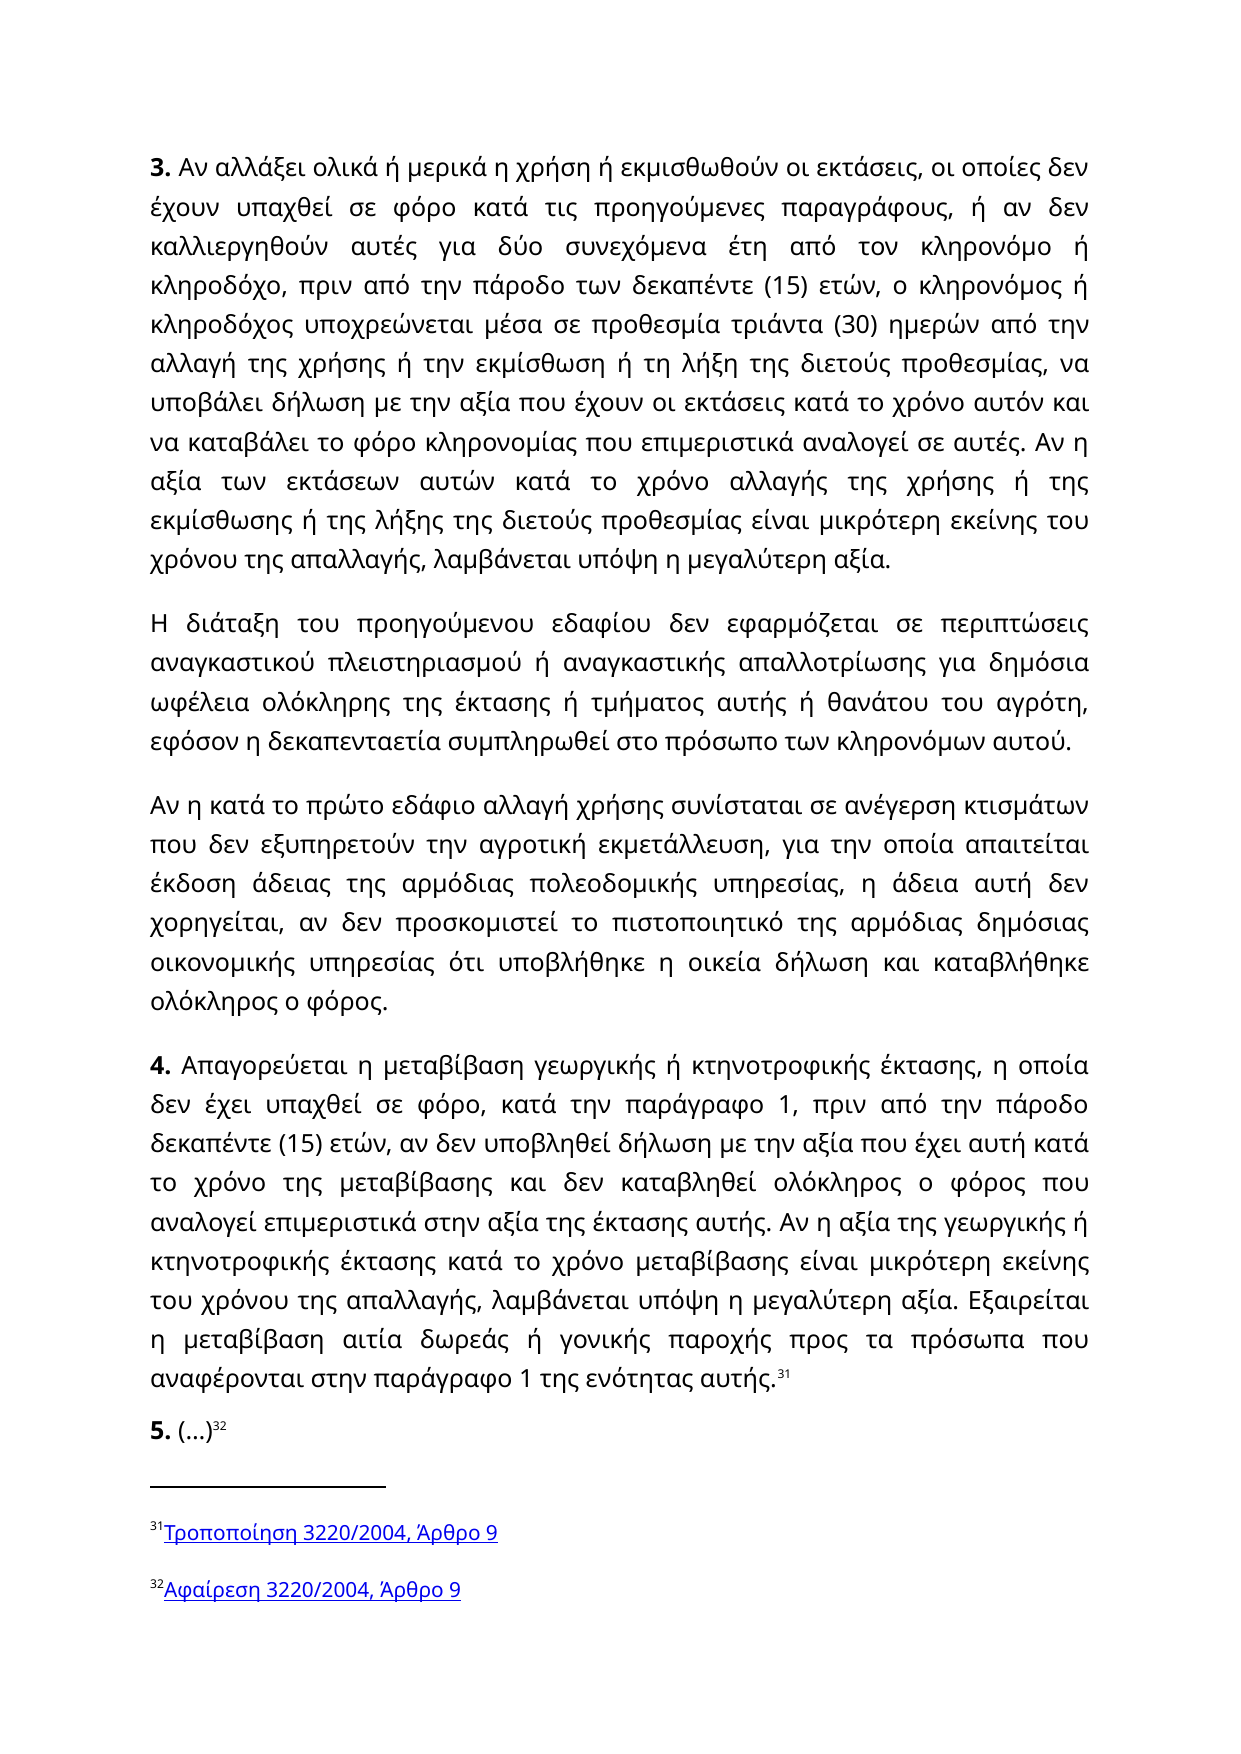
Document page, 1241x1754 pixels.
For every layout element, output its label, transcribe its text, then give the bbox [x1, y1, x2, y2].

text Τροποποίηση 3220/2004, Άρθρο 9 [150, 1518, 1090, 1546]
text 5. (…) [150, 1412, 1090, 1447]
text 4. Απαγορεύεται η μεταβίβαση γεωργικής ή κτηνοτροφικής έκτασης, η οποία δεν έχει υπαχθεί σε φόρο, κατά την παράγραφο 1, πριν από την πάροδο δεκαπέντε (15) ετών, αν δεν υποβληθεί δήλωση με την αξία που έχει αυτή κατά το χρόνο της μεταβίβασης και δεν καταβληθεί ολόκληρος ο φόρος που αναλογεί επιμεριστικά στην αξία της έκτασης αυτής. Αν η αξία της γεωργικής ή κτηνοτροφικής έκτασης κατά το χρόνο μεταβίβασης είναι μικρότερη εκείνης του χρόνου της απαλλαγής, λαμβάνεται υπόψη η μεγαλύτερη αξία. Εξαιρείται η μεταβίβαση αιτία δωρεάς ή γονικής παροχής προς τα πρόσωπα που αναφέρονται στην παράγραφο 1 της ενότητας αυτής. [150, 1047, 1090, 1395]
text Αφαίρεση 3220/2004, Άρθρο 9 [150, 1576, 1090, 1604]
text Η διάταξη του προηγούμενου εδαφίου δεν εφαρμόζεται σε περιπτώσεις αναγκαστικού πλειστηριασμού ή αναγκαστικής απαλλοτρίωσης για δημόσια ωφέλεια ολόκληρης της έκτασης ή τμήματος αυτής ή θανάτου του αγρότη, εφόσον η δεκαπενταετία συμπληρωθεί στο πρόσωπο των κληρονόμων αυτού. [150, 606, 1090, 757]
text 3. Αν αλλάξει ολικά ή μερικά η χρήση ή εκμισθωθούν οι εκτάσεις, οι οποίες δεν έχουν υπαχθεί σε φόρο κατά τις προηγούμενες παραγράφους, ή αν δεν καλλιεργηθούν αυτές για δύο συνεχόμενα έτη από τον κληρονόμο ή κληροδόχο, πριν από την πάροδο των δεκαπέντε (15) ετών, ο κληρονόμος ή κληροδόχος υποχρεώνεται μέσα σε προθεσμία τριάντα (30) ημερών από την αλλαγή της χρήσης ή την εκμίσθωση ή τη λήξη της διετούς προθεσμίας, να υποβάλει δήλωση με την αξία που έχουν οι εκτάσεις κατά το χρόνο αυτόν και να καταβάλει το φόρο κληρονομίας που επιμεριστικά αναλογεί σε αυτές. Αν η αξία των εκτάσεων αυτών κατά το χρόνο αλλαγής της χρήσης ή της εκμίσθωσης ή της λήξης της διετούς προθεσμίας είναι μικρότερη εκείνης του χρόνου της απαλλαγής, λαμβάνεται υπόψη η μεγαλύτερη αξία. [150, 150, 1090, 576]
text Αν η κατά το πρώτο εδάφιο αλλαγή χρήσης συνίσταται σε ανέγερση κτισμάτων που δεν εξυπηρετούν την αγροτική εκμετάλλευση, για την οποία απαιτείται έκδοση άδειας της αρμόδιας πολεοδομικής υπηρεσίας, η άδεια αυτή δεν χορηγείται, αν δεν προσκομιστεί το πιστοποιητικό της αρμόδιας δημόσιας οικονομικής υπηρεσίας ότι υποβλήθηκε η οικεία δήλωση και καταβλήθηκε ολόκληρος ο φόρος. [150, 787, 1090, 1017]
